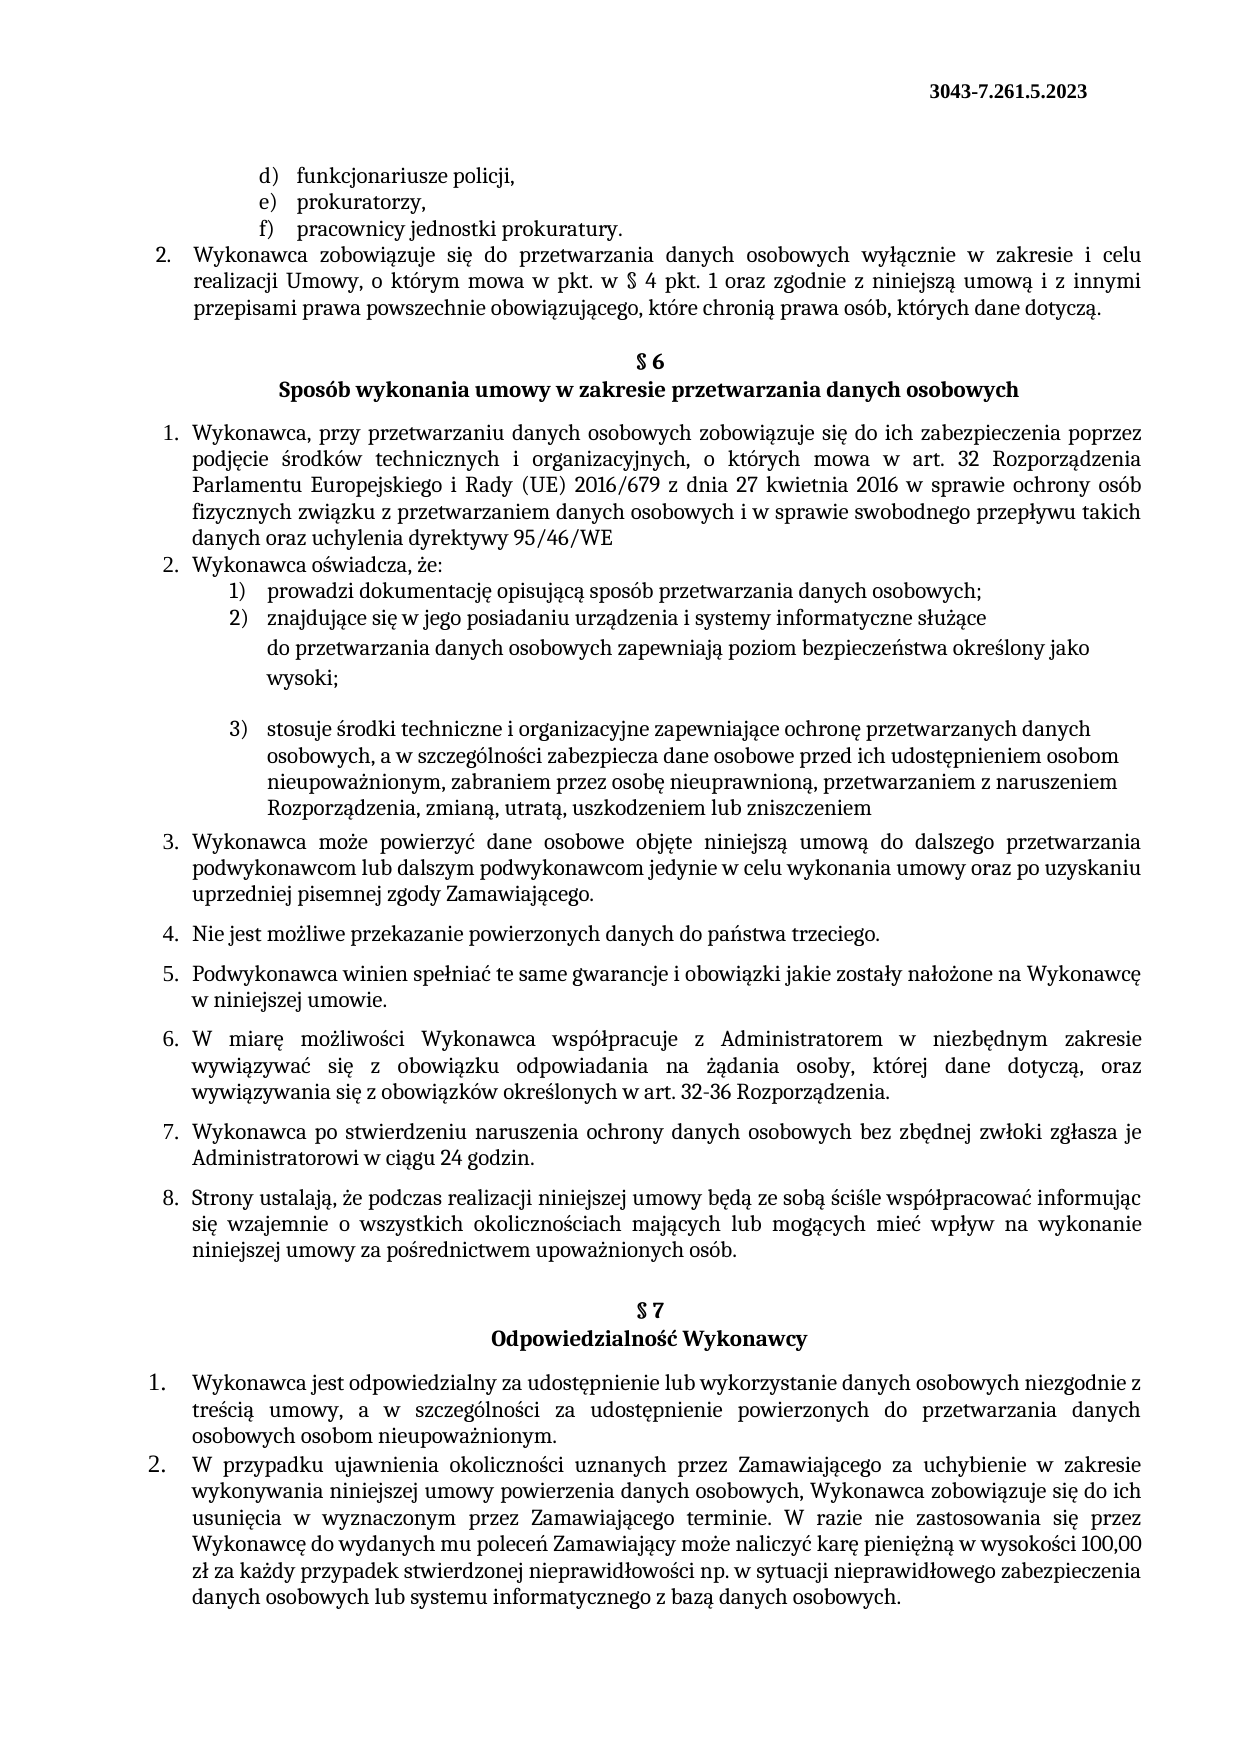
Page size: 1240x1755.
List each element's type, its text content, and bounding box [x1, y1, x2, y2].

list Podwykonawca winien spełniać te same gwarancje i obowiązki jakie zostały nałożone na Wykonawcę w niniejszej umowie. [162, 959, 1143, 1013]
list Nie jest możliwe przekazanie powierzonych danych do państwa trzeciego. [162, 920, 1143, 947]
text § 7 [157, 1298, 1143, 1324]
list Strony ustalają, że podczas realizacji niniejszej umowy będą ze sobą ściśle współpracować informując się wzajemnie o wszystkich okolicznościach mających lub mogących mieć wpływ na wykonanie niniejszej umowy za pośrednictwem upoważnionych osób. [162, 1184, 1143, 1263]
list W miarę możliwości Wykonawca współpracuje z Administratorem w niezbędnym zakresie wywiązywać się z obowiązku odpowiadania na żądania osoby, której dane dotyczą, oraz wywiązywania się z obowiązków określonych w art. 32-36 Rozporządzenia. [162, 1026, 1143, 1105]
list funkcjonariusze policji, [259, 163, 1143, 189]
list Wykonawca może powierzyć dane osobowe objęte niniejszą umową do dalszego przetwarzania podwykonawcom lub dalszym podwykonawcom jedynie w celu wykonania umowy oraz po uzyskaniu uprzedniej pisemnej zgody Zamawiającego. [162, 828, 1143, 907]
text Odpowiedzialność Wykonawcy [157, 1326, 1143, 1352]
list pracownicy jednostki prokuratury. [259, 216, 1143, 242]
list stosuje środki techniczne i organizacyjne zapewniające ochronę przetwarzanych danych osobowych, a w szczególności zabezpiecza dane osobowe przed ich udostępnieniem osobom nieupoważnionym, zabraniem przez osobę nieuprawnioną, przetwarzaniem z naruszeniem Rozporządzenia, zmianą, utratą, uszkodzeniem lub zniszczeniem [229, 716, 1143, 821]
list prokuratorzy, [259, 189, 1143, 216]
text § 6 [157, 349, 1143, 375]
list Wykonawca oświadcza, że: [162, 551, 1143, 578]
list prowadzi dokumentację opisującą sposób przetwarzania danych osobowych; [229, 578, 1143, 604]
list W przypadku ujawnienia okoliczności uznanych przez Zamawiającego za uchybienie w zakresie wykonywania niniejszej umowy powierzenia danych osobowych, Wykonawca zobowiązuje się do ich usunięcia w wyznaczonym przez Zamawiającego terminie. W razie nie zastosowania się przez Wykonawcę do wydanych mu poleceń Zamawiający może naliczyć karę pieniężną w wysokości 100,00 zł za każdy przypadek stwierdzonej nieprawidłowości np. w sytuacji nieprawidłowego zabezpieczenia danych osobowych lub systemu informatycznego z bazą danych osobowych. [148, 1449, 1143, 1610]
list Wykonawca po stwierdzeniu naruszenia ochrony danych osobowych bez zbędnej zwłoki zgłasza je Administratorowi w ciągu 24 godzin. [162, 1118, 1143, 1171]
list Wykonawca zobowiązuje się do przetwarzania danych osobowych wyłącznie w zakresie i celu realizacji Umowy, o którym mowa w pkt. w § 4 pkt. 1 oraz zgodnie z niniejszą umową i z innymi przepisami prawa powszechnie obowiązującego, które chronią prawa osób, których dane dotyczą. [156, 242, 1143, 321]
text Sposób wykonania umowy w zakresie przetwarzania danych osobowych [157, 377, 1143, 403]
list Wykonawca jest odpowiedzialny za udostępnienie lub wykorzystanie danych osobowych niezgodnie z treścią umowy, a w szczególności za udostępnienie powierzonych do przetwarzania danych osobowych osobom nieupoważnionym. [148, 1367, 1143, 1449]
list znajdujące się w jego posiadaniu urządzenia i systemy informatyczne służące do przetwarzania danych osobowych zapewniają poziom bezpieczeństwa określony jako wysoki; [229, 604, 1143, 691]
list Wykonawca, przy przetwarzaniu danych osobowych zobowiązuje się do ich zabezpieczenia poprzez podjęcie środków technicznych i organizacyjnych, o których mowa w art. 32 Rozporządzenia Parlamentu Europejskiego i Rady (UE) 2016/679 z dnia 27 kwietnia 2016 w sprawie ochrony osób fizycznych związku z przetwarzaniem danych osobowych i w sprawie swobodnego przepływu takich danych oraz uchylenia dyrektywy 95/46/WE [162, 419, 1143, 551]
